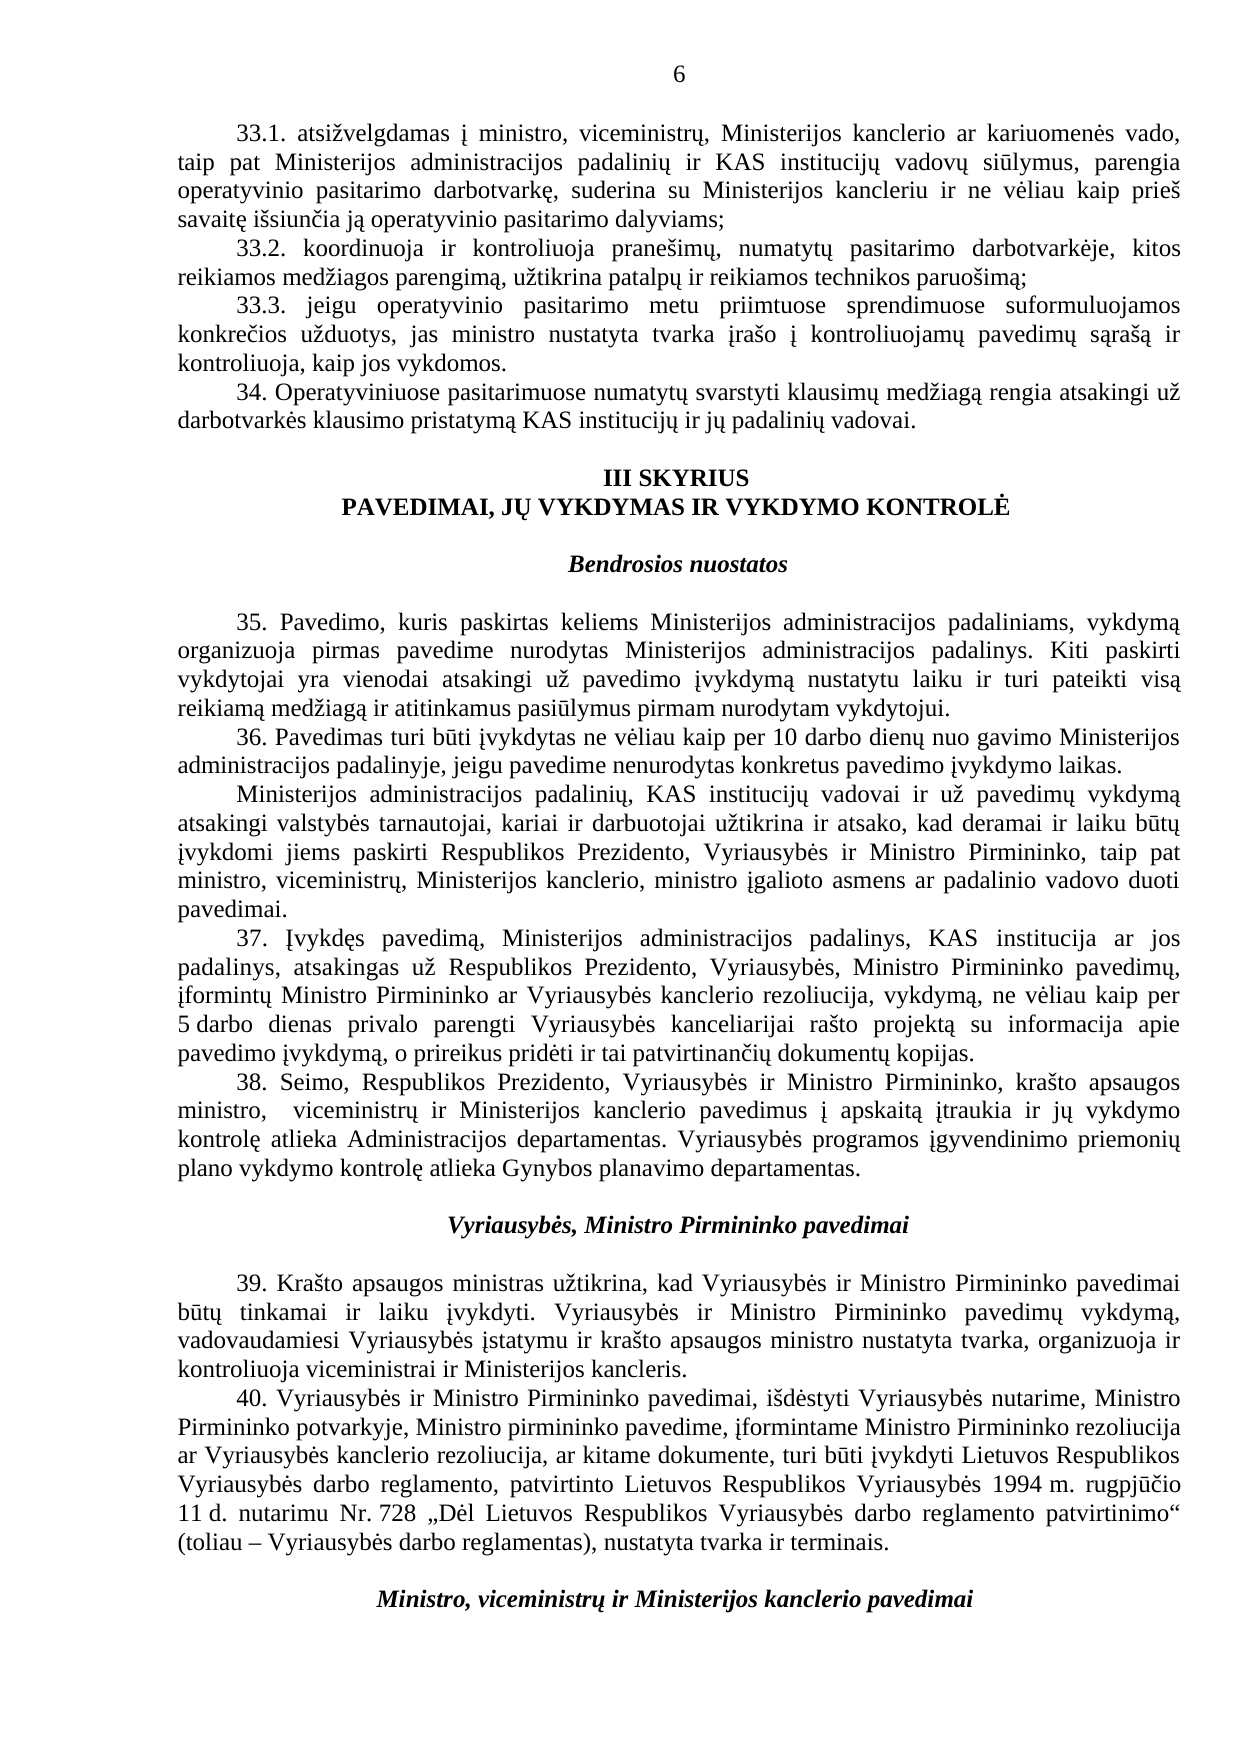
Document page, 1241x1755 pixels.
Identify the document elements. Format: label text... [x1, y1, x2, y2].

text 33.3. jeigu operatyvinio pasitarimo metu priimtuose sprendimuose suformuluojamos konkrečios užduotys, jas ministro nustatyta tvarka įrašo į kontroliuojamų pavedimų sąrašą ir kontroliuoja, kaip jos vykdomos. [177, 291, 1181, 377]
text 36. Pavedimas turi būti įvykdytas ne vėliau kaip per 10 darbo dienų nuo gavimo Ministerijos administracijos padalinyje, jeigu pavedime nenurodytas konkretus pavedimo įvykdymo laikas. [177, 722, 1181, 779]
text PAVEDIMAI, JŲ VYKDYMAS IR VYKDYMO KONTROLĖ [177, 492, 1181, 521]
text III SKYRIUS [177, 463, 1181, 492]
text 37. Įvykdęs pavedimą, Ministerijos administracijos padalinys, KAS institucija ar jos padalinys, atsakingas už Respublikos Prezidento, Vyriausybės, Ministro Pirmininko pavedimų, įformintų Ministro Pirmininko ar Vyriausybės kanclerio rezoliucija, vykdymą, ne vėliau kaip per 5 darbo dienas privalo parengti Vyriausybės kanceliarijai rašto projektą su informacija apie pavedimo įvykdymą, o prireikus pridėti ir tai patvirtinančių dokumentų kopijas. [177, 923, 1181, 1067]
text 35. Pavedimo, kuris paskirtas keliems Ministerijos administracijos padaliniams, vykdymą organizuoja pirmas pavedime nurodytas Ministerijos administracijos padalinys. Kiti paskirti vykdytojai yra vienodai atsakingi už pavedimo įvykdymą nustatytu laiku ir turi pateikti visą reikiamą medžiagą ir atitinkamus pasiūlymus pirmam nurodytam vykdytojui. [177, 607, 1181, 722]
text 39. Krašto apsaugos ministras užtikrina, kad Vyriausybės ir Ministro Pirmininko pavedimai būtų tinkamai ir laiku įvykdyti. Vyriausybės ir Ministro Pirmininko pavedimų vykdymą, vadovaudamiesi Vyriausybės įstatymu ir krašto apsaugos ministro nustatyta tvarka, organizuoja ir kontroliuoja viceministrai ir Ministerijos kancleris. [177, 1268, 1181, 1383]
text 33.1. atsižvelgdamas į ministro, viceministrų, Ministerijos kanclerio ar kariuomenės vado, taip pat Ministerijos administracijos padalinių ir KAS institucijų vadovų siūlymus, parengia operatyvinio pasitarimo darbotvarkę, suderina su Ministerijos kancleriu ir ne vėliau kaip prieš savaitę išsiunčia ją operatyvinio pasitarimo dalyviams; [177, 118, 1181, 233]
text 40. Vyriausybės ir Ministro Pirmininko pavedimai, išdėstyti Vyriausybės nutarime, Ministro Pirmininko potvarkyje, Ministro pirmininko pavedime, įformintame Ministro Pirmininko rezoliucija ar Vyriausybės kanclerio rezoliucija, ar kitame dokumente, turi būti įvykdyti Lietuvos Respublikos Vyriausybės darbo reglamento, patvirtinto Lietuvos Respublikos Vyriausybės 1994 m. rugpjūčio 11 d. nutarimu Nr. 728 „Dėl Lietuvos Respublikos Vyriausybės darbo reglamento patvirtinimo“ (toliau – Vyriausybės darbo reglamentas), nustatyta tvarka ir terminais. [177, 1383, 1181, 1556]
text 38. Seimo, Respublikos Prezidento, Vyriausybės ir Ministro Pirmininko, krašto apsaugos ministro, viceministrų ir Ministerijos kanclerio pavedimus į apskaitą įtraukia ir jų vykdymo kontrolę atlieka Administracijos departamentas. Vyriausybės programos įgyvendinimo priemonių plano vykdymo kontrolę atlieka Gynybos planavimo departamentas. [177, 1067, 1181, 1182]
text Ministro, viceministrų ir Ministerijos kanclerio pavedimai [177, 1584, 1181, 1613]
text Ministerijos administracijos padalinių, KAS institucijų vadovai ir už pavedimų vykdymą atsakingi valstybės tarnautojai, kariai ir darbuotojai užtikrina ir atsako, kad deramai ir laiku būtų įvykdomi jiems paskirti Respublikos Prezidento, Vyriausybės ir Ministro Pirmininko, taip pat ministro, viceministrų, Ministerijos kanclerio, ministro įgalioto asmens ar padalinio vadovo duoti pavedimai. [177, 779, 1181, 923]
text 33.2. koordinuoja ir kontroliuoja pranešimų, numatytų pasitarimo darbotvarkėje, kitos reikiamos medžiagos parengimą, užtikrina patalpų ir reikiamos technikos paruošimą; [177, 233, 1181, 291]
text Bendrosios nuostatos [177, 549, 1181, 578]
text 34. Operatyviniuose pasitarimuose numatytų svarstyti klausimų medžiagą rengia atsakingi už darbotvarkės klausimo pristatymą KAS institucijų ir jų padalinių vadovai. [177, 377, 1181, 434]
text Vyriausybės, Ministro Pirmininko pavedimai [177, 1211, 1181, 1239]
